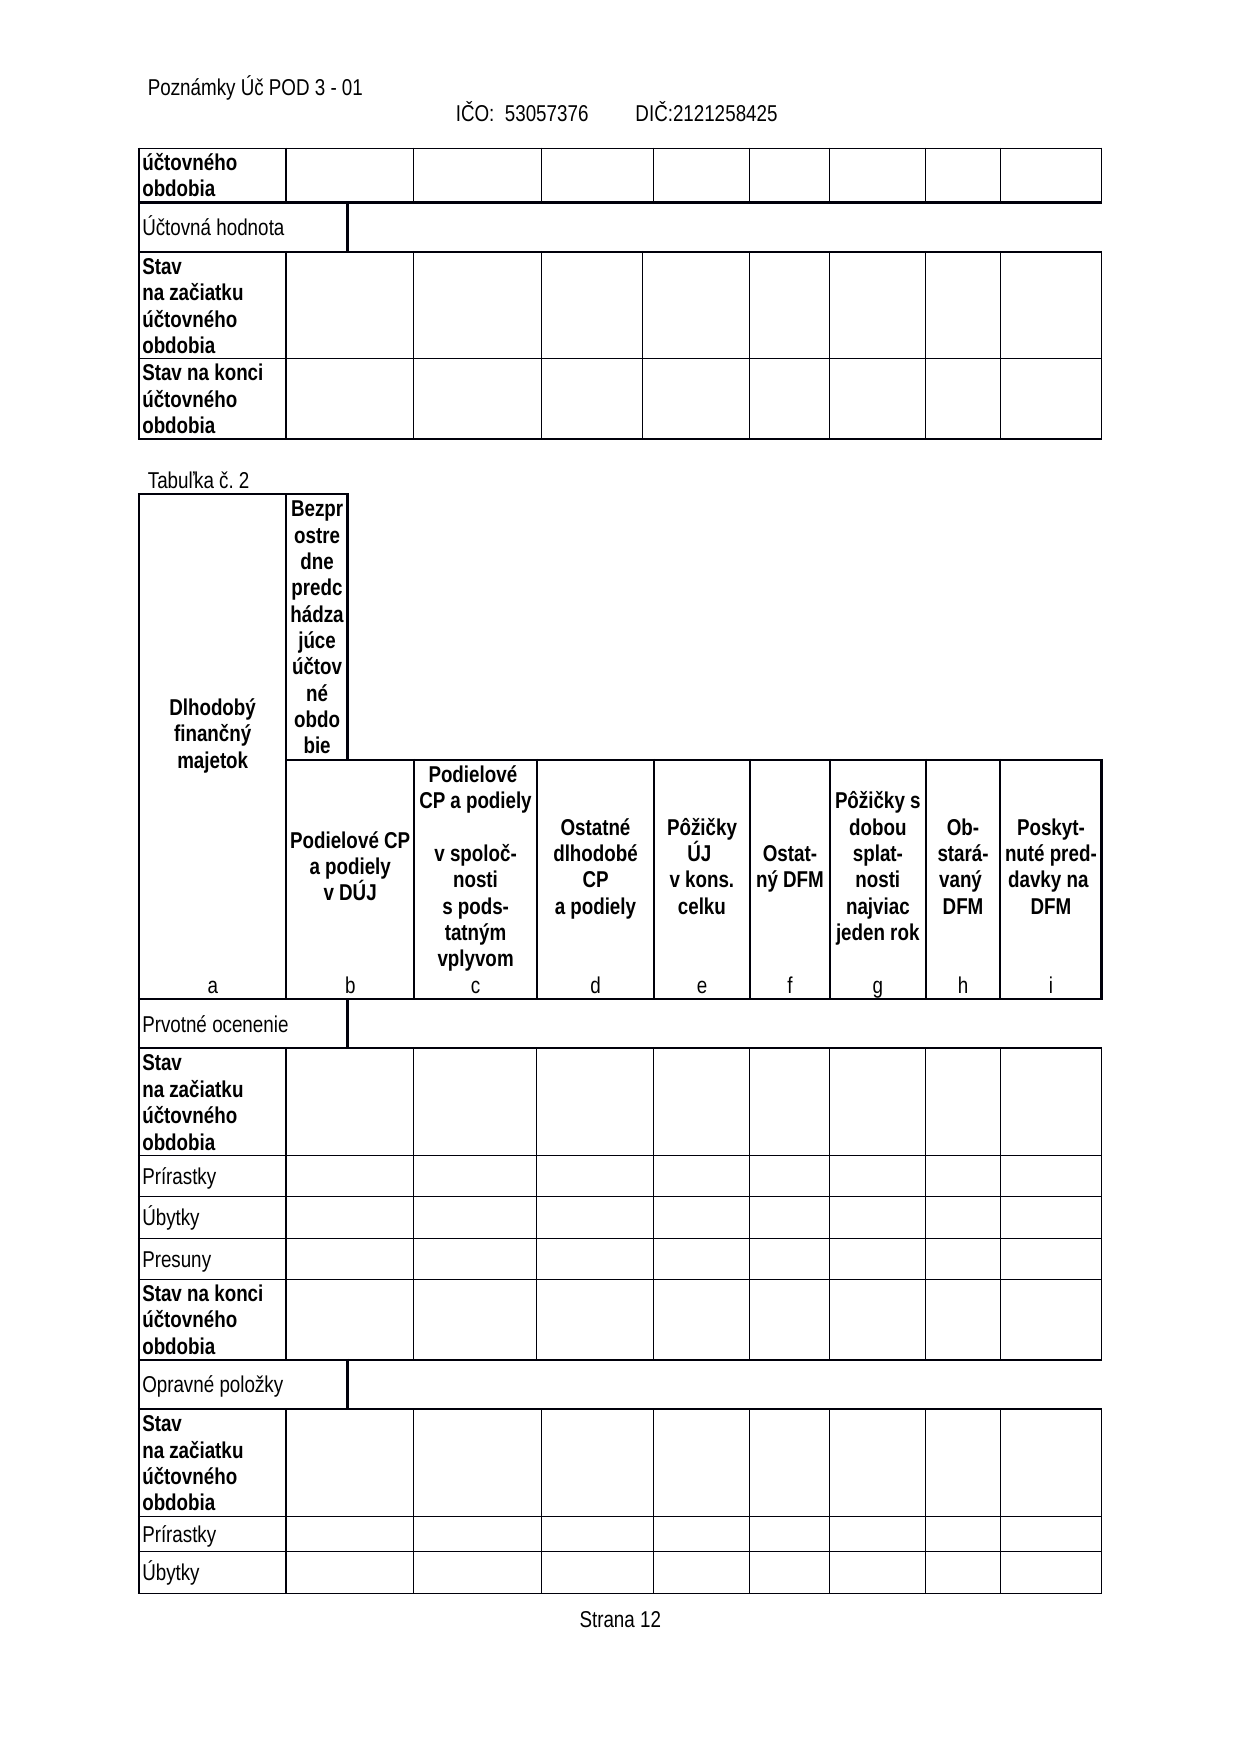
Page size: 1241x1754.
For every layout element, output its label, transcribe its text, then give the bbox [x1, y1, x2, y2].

table_cell [414, 1197, 536, 1237]
table_cell d [538, 972, 653, 998]
table_cell [643, 253, 749, 358]
table_cell Poskyt-nuté pred-davky na DFM [1001, 761, 1100, 972]
table_cell [1001, 1280, 1101, 1359]
table_header Bezprostredne predchádzajúce účtovné obdobie [287, 495, 346, 759]
table_cell [537, 1049, 653, 1155]
table_cell Prírastky [140, 1156, 285, 1196]
table_cell [830, 1239, 925, 1279]
table_cell Stav na konci účtovného obdobia [140, 359, 285, 438]
table_cell [414, 1517, 541, 1551]
table_cell [1001, 1197, 1101, 1237]
table_cell [830, 1410, 925, 1516]
table_cell [654, 1197, 749, 1237]
table_cell [830, 253, 925, 358]
table_cell [750, 359, 829, 438]
table_cell Pôžičky ÚJ v kons. celku [655, 761, 749, 972]
table_cell [287, 359, 413, 438]
table_cell účtovného obdobia [140, 149, 285, 201]
table_cell [287, 1156, 413, 1196]
table_cell [1001, 1410, 1101, 1516]
table_cell [1001, 1156, 1101, 1196]
table_header [349, 493, 1101, 759]
table_cell [926, 1280, 1000, 1359]
table_cell [750, 1156, 829, 1196]
table_cell i [1001, 972, 1100, 998]
table_cell [926, 1552, 1000, 1592]
table_cell [414, 253, 541, 358]
table_cell Stav na začiatku účtovného obdobia [140, 253, 285, 358]
table_cell Úbytky [140, 1552, 285, 1592]
table_cell [414, 149, 541, 201]
table_cell [750, 1517, 829, 1551]
table_cell Účtovná hodnota [140, 204, 346, 251]
table_cell b [287, 972, 413, 998]
table_cell [1001, 1552, 1101, 1592]
table_cell [926, 1156, 1000, 1196]
table_cell Pôžičky s dobou splat-nosti najviac jeden rok [831, 761, 925, 972]
table_cell [287, 1197, 413, 1237]
table_cell [654, 1156, 749, 1196]
table_cell [349, 1000, 1101, 1047]
table_cell f [751, 972, 829, 998]
table_cell [414, 1552, 541, 1592]
table_cell a [140, 972, 285, 998]
table_cell [830, 1517, 925, 1551]
table_cell [830, 149, 925, 201]
table_cell [654, 1552, 749, 1592]
table_cell [349, 204, 1101, 251]
table_cell Prírastky [140, 1517, 285, 1551]
table_cell [830, 1049, 925, 1155]
table_cell [349, 1361, 1101, 1408]
table_cell [643, 359, 749, 438]
table_cell [926, 1049, 1000, 1155]
table_cell [750, 1239, 829, 1279]
table_cell [287, 1517, 413, 1551]
table_cell Stav na konci účtovného obdobia [140, 1280, 285, 1359]
table_cell [414, 1239, 536, 1279]
text Tabuľka č. 2 [148, 467, 1092, 493]
table_cell Presuny [140, 1239, 285, 1279]
table_cell [542, 149, 653, 201]
table_cell [926, 359, 1000, 438]
table_cell h [927, 972, 999, 998]
table_cell [830, 1552, 925, 1592]
table_cell [287, 1280, 413, 1359]
table_cell [287, 1239, 413, 1279]
table_header Dlhodobý finančný majetok [140, 495, 285, 972]
table_cell Ob-stará-vaný DFM [927, 761, 999, 972]
table_cell [287, 253, 413, 358]
table_cell [1001, 1049, 1101, 1155]
table_cell [287, 1552, 413, 1592]
table_cell Opravné položky [140, 1361, 346, 1408]
table_cell Ostatné dlhodobé CP a podiely [538, 761, 653, 972]
table_cell [750, 1410, 829, 1516]
table_cell Stav na začiatku účtovného obdobia [140, 1049, 285, 1155]
table_cell [654, 1280, 749, 1359]
table_cell [750, 149, 829, 201]
table_cell [654, 1410, 749, 1516]
table_cell [414, 1049, 536, 1155]
table_cell [1001, 1517, 1101, 1551]
table_cell [1001, 253, 1101, 358]
table_cell Ostat-ný DFM [751, 761, 829, 972]
table_cell [750, 1197, 829, 1237]
table_cell [287, 149, 413, 201]
table_cell Prvotné ocenenie [140, 1000, 346, 1047]
table_cell [414, 1156, 536, 1196]
table_cell [926, 1239, 1000, 1279]
table_cell [542, 1410, 653, 1516]
table_cell Stav na začiatku účtovného obdobia [140, 1410, 285, 1516]
table_cell [542, 1517, 653, 1551]
table_cell [287, 1410, 413, 1516]
table_cell Úbytky [140, 1197, 285, 1237]
table_cell [537, 1239, 653, 1279]
table_cell [542, 1552, 653, 1592]
table_cell [830, 1197, 925, 1237]
table_cell [830, 359, 925, 438]
table_cell [287, 1049, 413, 1155]
table_cell [750, 1552, 829, 1592]
table_cell [654, 1239, 749, 1279]
table_cell [750, 1280, 829, 1359]
table_cell [750, 1049, 829, 1155]
table_cell [830, 1156, 925, 1196]
table_cell [537, 1197, 653, 1237]
table_cell [1001, 359, 1101, 438]
table_cell [542, 359, 642, 438]
table_cell [750, 253, 829, 358]
table_cell [830, 1280, 925, 1359]
table_cell [1001, 1239, 1101, 1279]
table_cell [654, 1049, 749, 1155]
table_cell [926, 1517, 1000, 1551]
table_cell e [655, 972, 749, 998]
table_cell [926, 253, 1000, 358]
table_cell [542, 253, 642, 358]
table_cell [1001, 149, 1101, 201]
table_cell [414, 1280, 536, 1359]
table_cell [654, 149, 749, 201]
table_cell [537, 1156, 653, 1196]
table_cell [926, 1197, 1000, 1237]
table_cell c [415, 972, 536, 998]
table_cell [926, 1410, 1000, 1516]
table_cell [926, 149, 1000, 201]
table_cell g [831, 972, 925, 998]
table_cell [537, 1280, 653, 1359]
table_cell Podielové CP a podiely v DÚJ [287, 761, 413, 972]
table_cell [654, 1517, 749, 1551]
table_cell [414, 359, 541, 438]
table_cell [414, 1410, 541, 1516]
table_cell Podielové CP a podiely v spoloč-nosti s pods-tatným vplyvom [415, 761, 536, 972]
